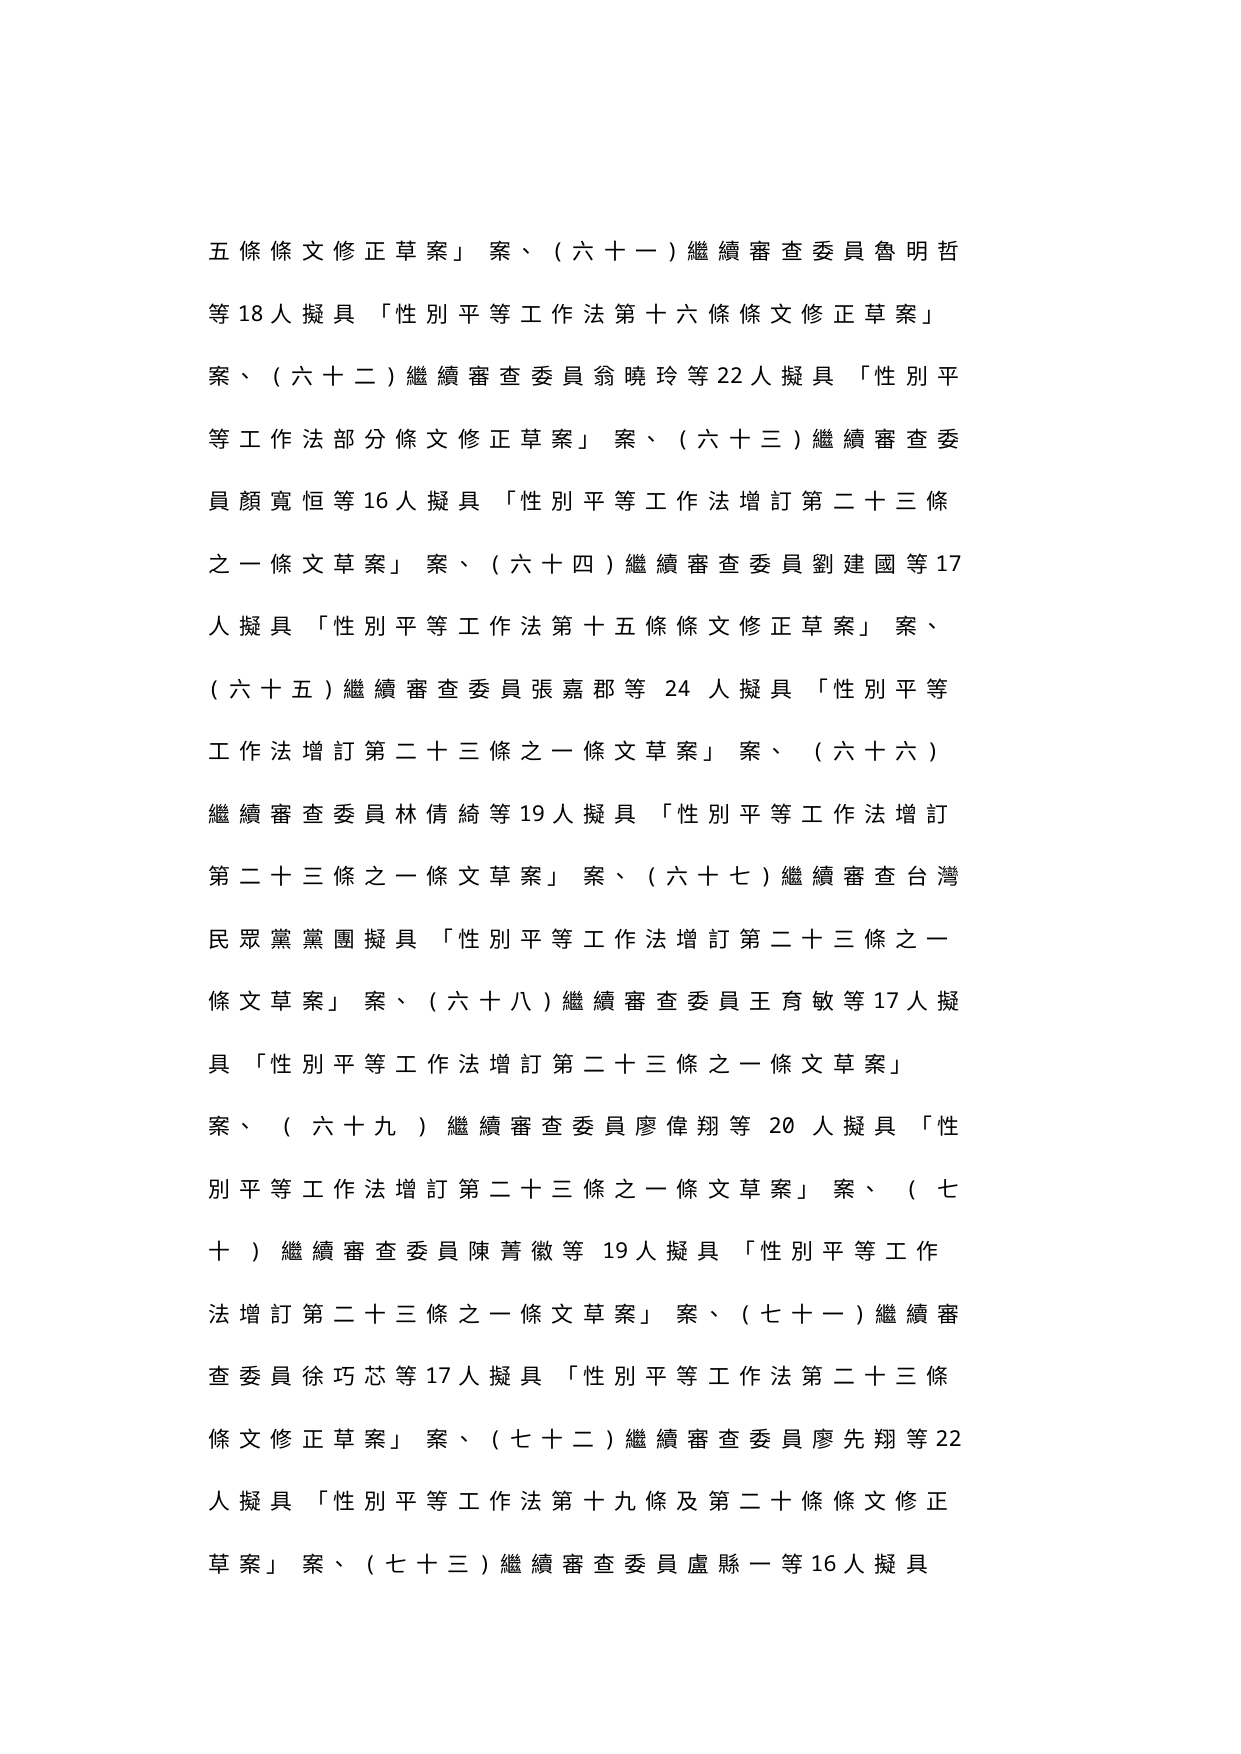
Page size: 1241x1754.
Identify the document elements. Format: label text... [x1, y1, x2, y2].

table_cell 1 [986, 219, 1023, 1594]
table_cell [1053, 219, 1091, 1594]
table_cell （ [967, 219, 986, 1594]
table_cell 五條條文修正草案」案、(六十一)繼續審查委員魯明哲等18人擬具「性別平等工作法第十六條條文修正草案」案、(六十二)繼續審查委員翁曉玲等22人擬具「性別平等工作法部分條文修正草案」案、(六十三)繼續審查委員顏寬恒等16人擬具「性別平等工作法增訂第二十三條之一條文草案」案、(六十四)繼續審查委員劉建國等17人擬具「性別平等工作法第十五條條文修正草案」案、(六十五)繼續審查委員張嘉郡等24人擬具「性別平等工作法增訂第二十三條之一條文草案」案、(六十六)繼續審查委員林倩綺等19人擬具「性別平等工作法增訂第二十三條之一條文草案」案、(六十七)繼續審查台灣民眾黨黨團擬具「性別平等工作法增訂第二十三條之一條文草案」案、(六十八)繼續審查委員王育敏等17人擬具「性別平等工作法增訂第二十三條之一條文草案」案、(六十九)繼續審查委員廖偉翔等20人擬具「性別平等工作法增訂第二十三條之一條文草案」案、(七十)繼續審查委員陳菁徽等19人擬具「性別平等工作法增訂第二十三條之一條文草案」案、(七十一)繼續審查委員徐巧芯等17人擬具「性別平等工作法第二十三條條文修正草案」案、(七十二)繼續審查委員廖先翔等22人擬具「性別平等工作法第十九條及第二十條條文修正草案」案、(七十三)繼續審查委員盧縣一等16人擬具 [150, 219, 967, 1594]
table_cell [1023, 219, 1053, 1594]
table_cell ） [1091, 219, 1108, 1594]
